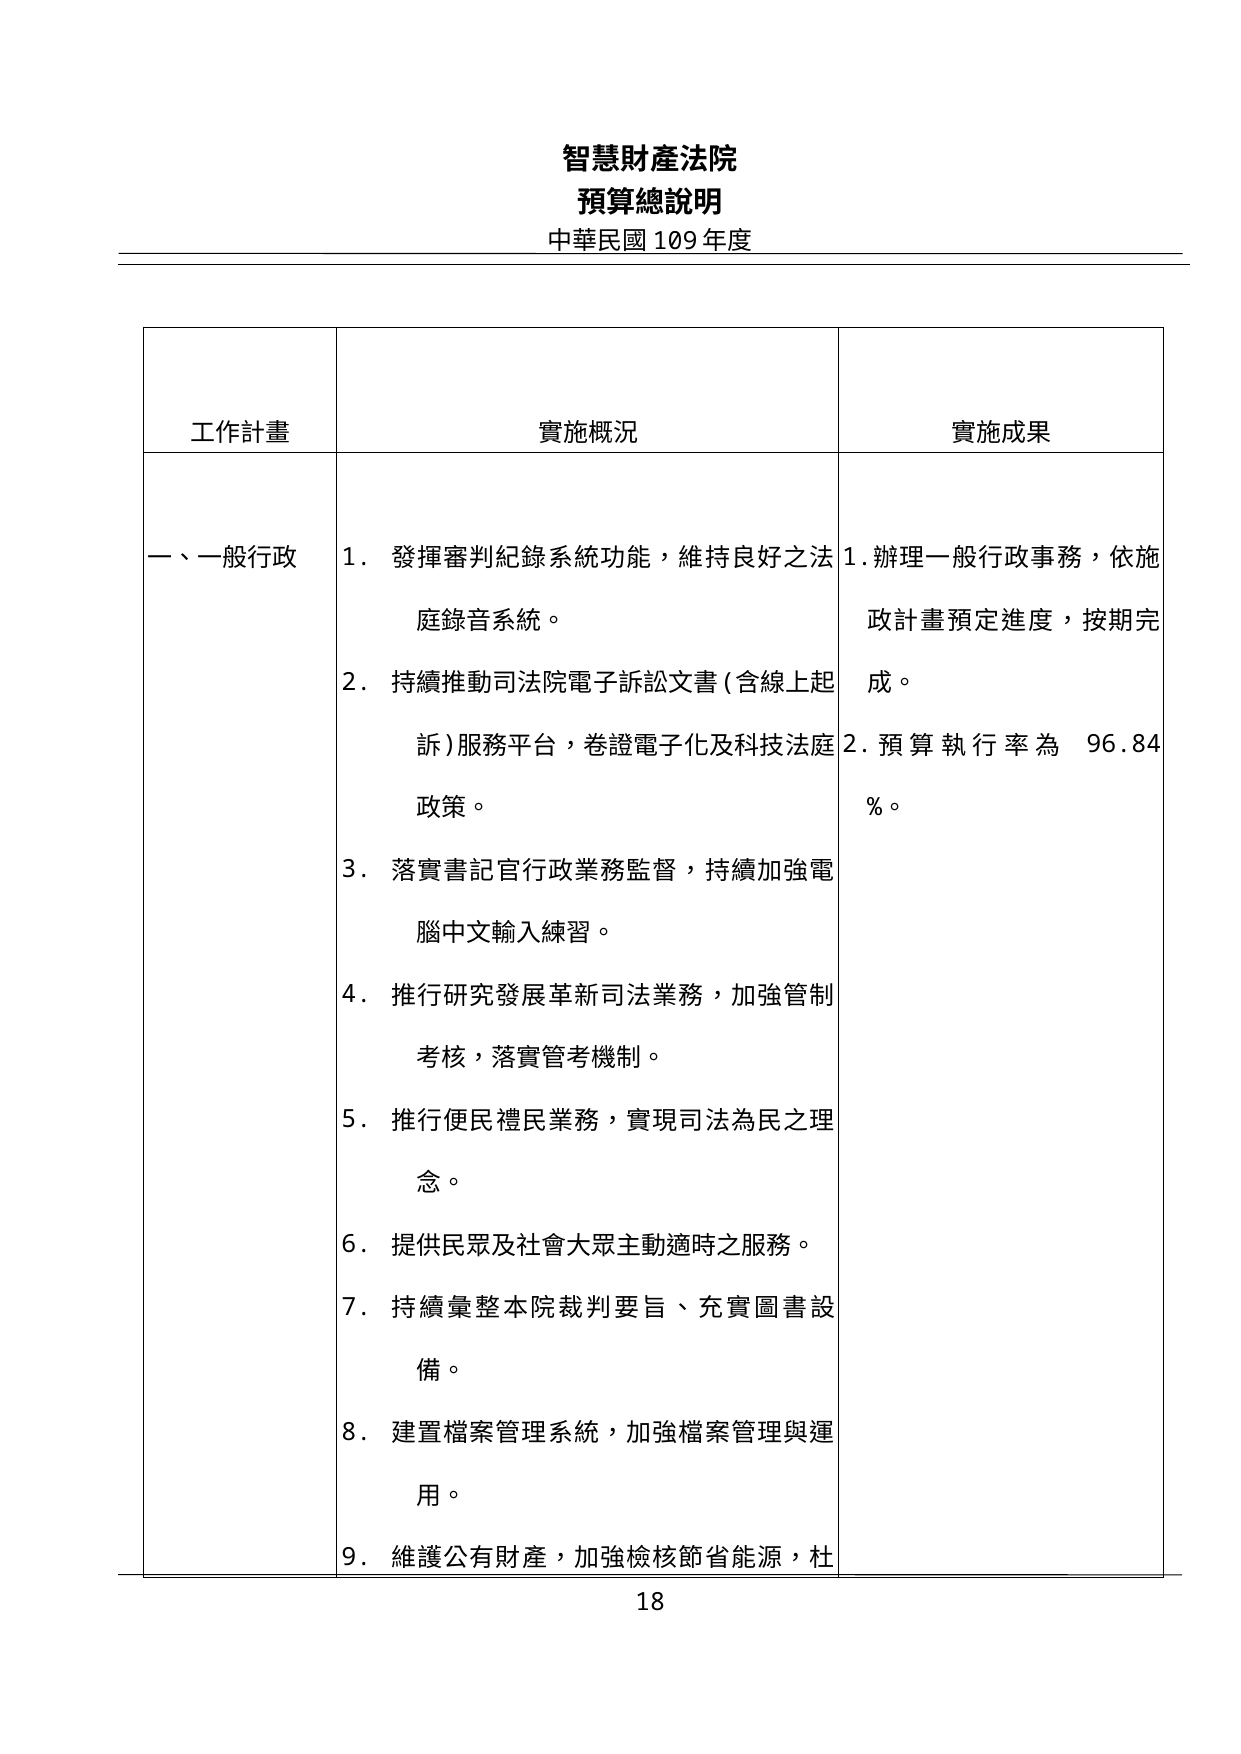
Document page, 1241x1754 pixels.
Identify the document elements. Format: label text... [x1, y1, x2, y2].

table_cell 1.辦理一般行政事務，依施政計畫預定進度，按期完成。 2.預算執行率為 96.84 %。 [839, 453, 1163, 1574]
table_cell [118, 265, 1190, 1577]
table_cell 發揮審判紀錄系統功能，維持良好之法庭錄音系統。 持續推動司法院電子訴訟文書(含線上起訴)服務平台，卷證電子化及科技法庭政策。 落實書記官行政業務監督，持續加強電腦中文輸入練習。 推行研究發展革新司法業務，加強管制考核，落實管考機制。 推行便民禮民業務，實現司法為民之理念。 提供民眾及社會大眾主動適時之服務。 持續彙整本院裁判要旨、充實圖書設備。 建置檔案管理系統，加強檔案管理與運用。 維護公有財產，加強檢核節省能源，杜絕浪費。 健全贓證物品之管理。 落實門禁管理，加強安全維護。 [337, 453, 838, 1574]
table_cell 一、一般行政 [144, 453, 336, 1574]
table_header 工作計畫 [144, 328, 336, 452]
table_header 實施成果 [839, 328, 1163, 452]
table_header 實施概況 [337, 328, 838, 452]
